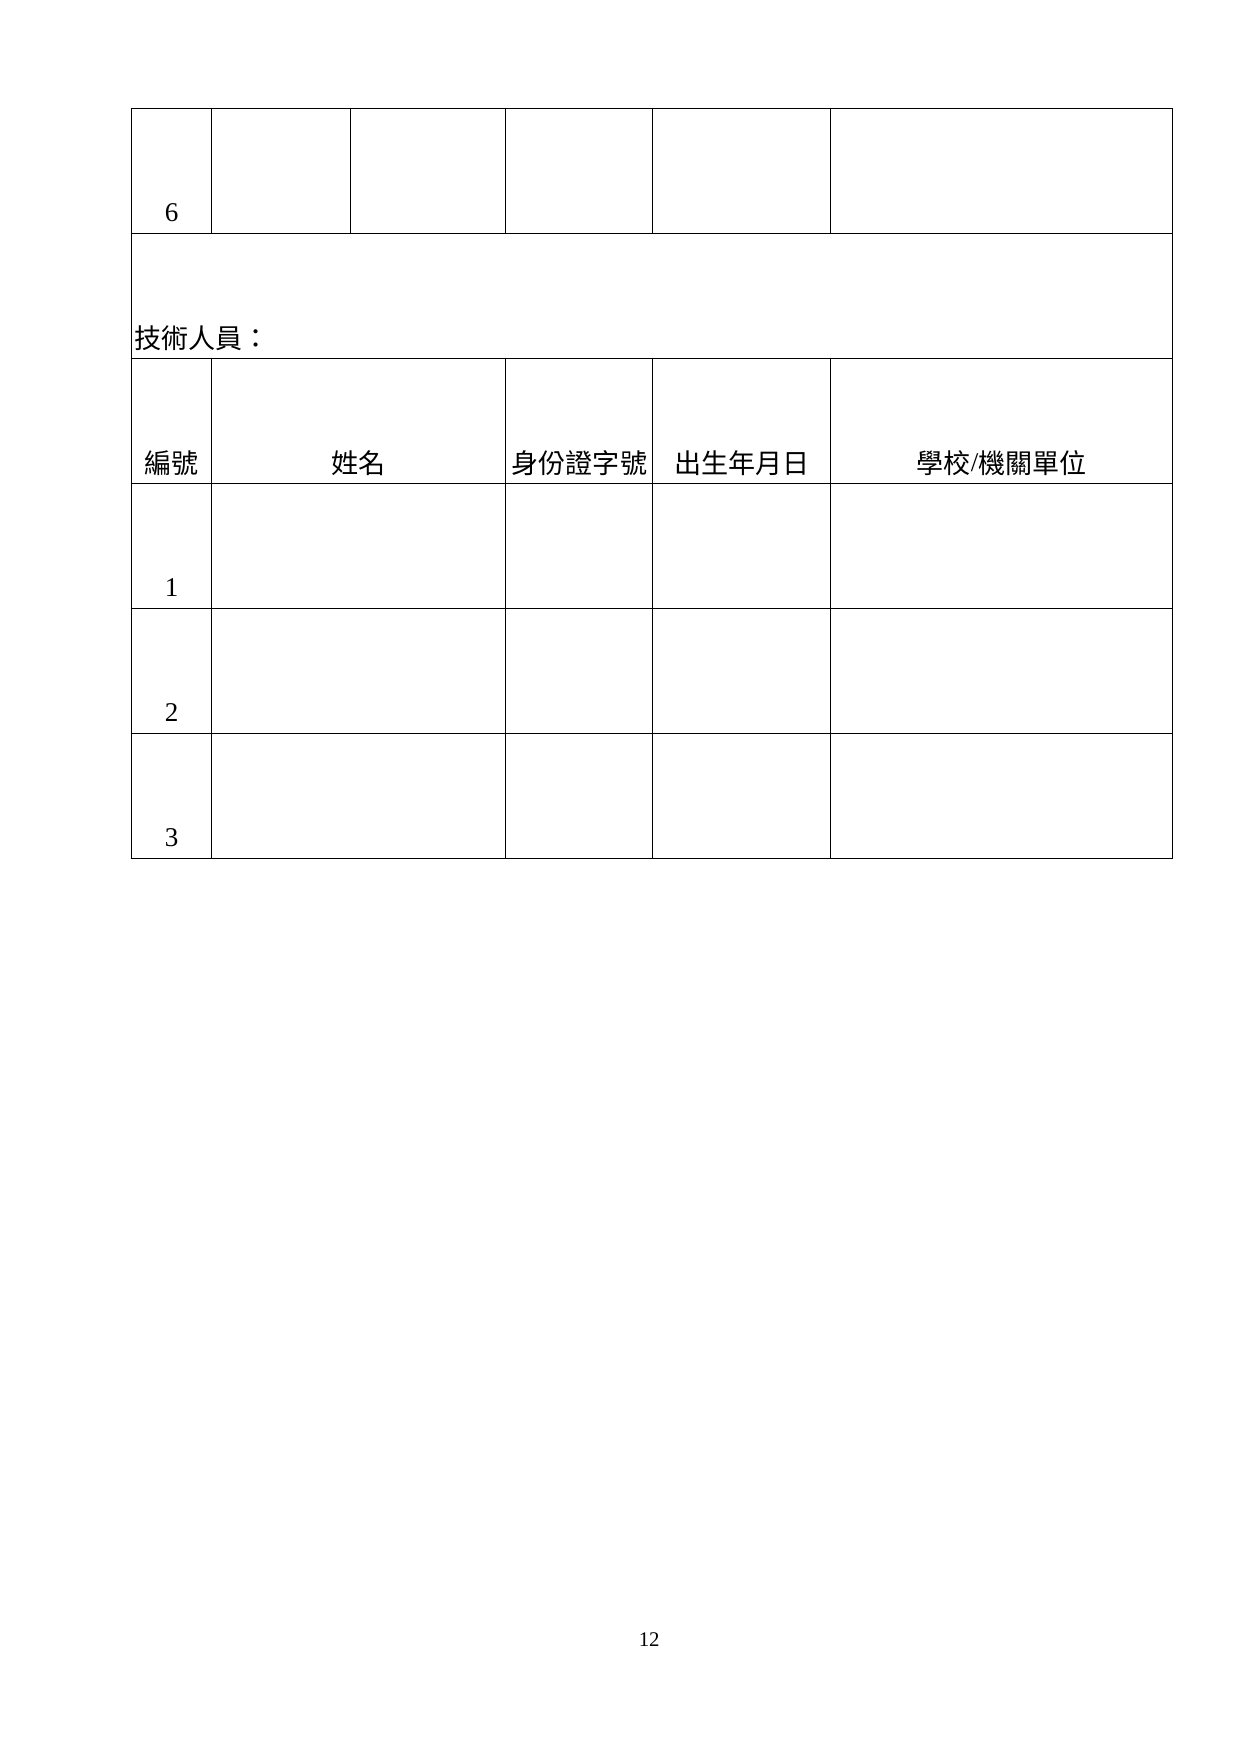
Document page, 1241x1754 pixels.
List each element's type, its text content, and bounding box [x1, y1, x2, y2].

table_cell [212, 484, 505, 608]
table_cell 2 [132, 609, 211, 733]
table_cell [506, 484, 652, 608]
table_cell [831, 109, 1172, 233]
table_cell [653, 734, 830, 858]
table_cell [212, 734, 505, 858]
table_cell [653, 609, 830, 733]
table_cell [506, 109, 652, 233]
table_cell [653, 484, 830, 608]
table_cell 出生年月日 [653, 359, 830, 483]
table_cell [831, 484, 1172, 608]
table_cell 3 [132, 734, 211, 858]
table_cell 姓名 [212, 359, 505, 483]
table_cell 技術人員： [132, 234, 1172, 358]
table_cell 6 [132, 109, 211, 233]
table_cell [212, 109, 350, 233]
table_cell [212, 609, 505, 733]
table_cell [831, 609, 1172, 733]
table_cell 1 [132, 484, 211, 608]
table_cell [653, 109, 830, 233]
table_cell [506, 734, 652, 858]
table_cell 學校/機關單位 [831, 359, 1172, 483]
table_cell 身份證字號 [506, 359, 652, 483]
table_cell 編號 [132, 359, 211, 483]
table_cell [351, 109, 505, 233]
table_cell [831, 734, 1172, 858]
table_cell [506, 609, 652, 733]
